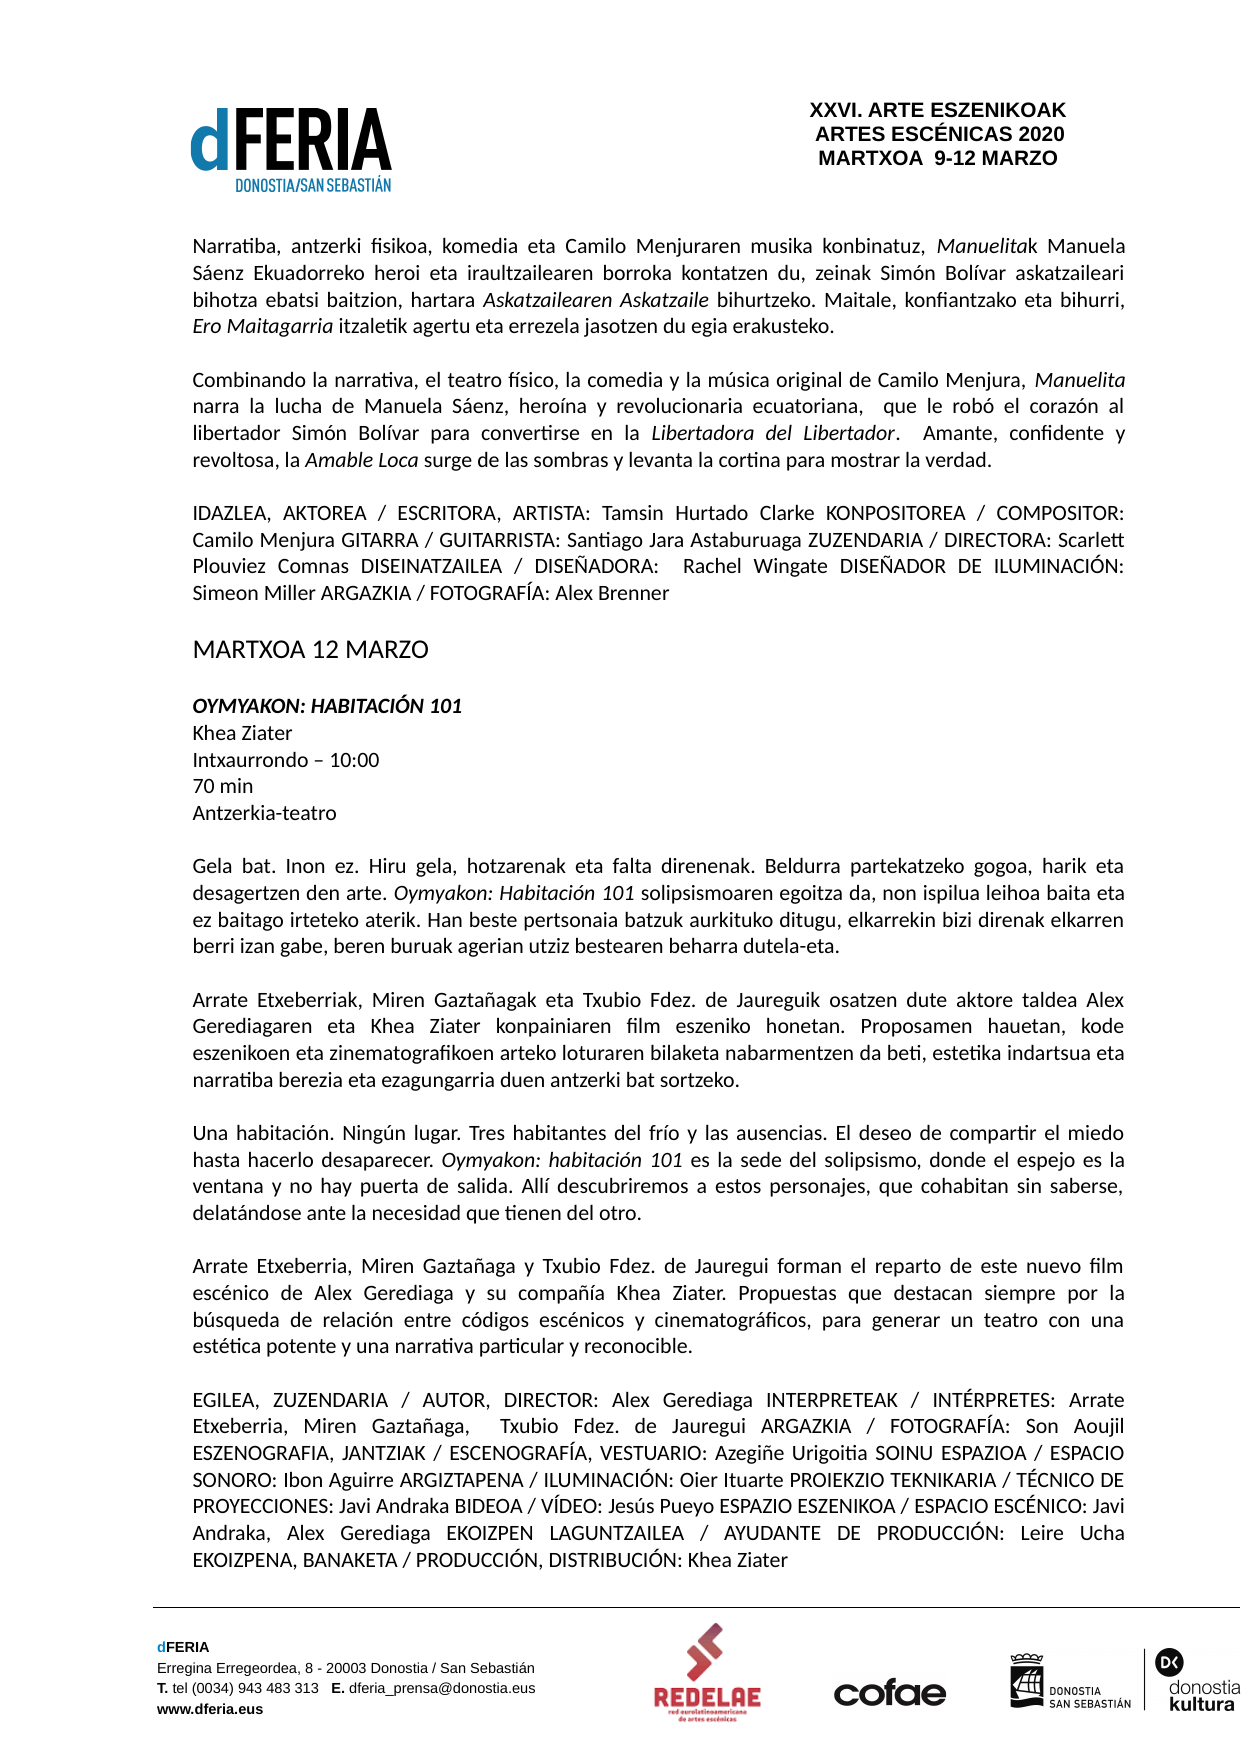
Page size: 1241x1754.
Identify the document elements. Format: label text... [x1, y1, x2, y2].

text Khea Ziater [192, 719, 1126, 746]
text EGILEA, ZUZENDARIA / AUTOR, DIRECTOR: Alex Gerediaga INTERPRETEAK / INTÉRPRETES: Arrate Etxeberria, Miren Gaztañaga, Txubio Fdez. de Jauregui ARGAZKIA / FOTOGRAFÍA: Son Aoujil ESZENOGRAFIA, JANTZIAK / ESCENOGRAFÍA, VESTUARIO: Azegiñe Urigoitia SOINU ESPAZIOA / ESPACIO SONORO: Ibon Aguirre ARGIZTAPENA / ILUMINACIÓN: Oier Ituarte PROIEKZIO TEKNIKARIA / TÉCNICO DE PROYECCIONES: Javi Andraka BIDEOA / VÍDEO: Jesús Pueyo ESPAZIO ESZENIKOA / ESPACIO ESCÉNICO: Javi Andraka, Alex Gerediaga EKOIZPEN LAGUNTZAILEA / AYUDANTE DE PRODUCCIÓN: Leire Ucha EKOIZPENA, BANAKETA / PRODUCCIÓN, DISTRIBUCIÓN: Khea Ziater [192, 1386, 1126, 1572]
text MARTXOA 12 MARZO [192, 633, 1126, 666]
text OYMYAKON: HABITACIÓN 101 [192, 692, 1126, 719]
text Intxaurrondo – 10:00 [192, 746, 1126, 772]
text IDAZLEA, AKTOREA / ESCRITORA, ARTISTA: Tamsin Hurtado Clarke KONPOSITOREA / COMPOSITOR: Camilo Menjura GITARRA / GUITARRISTA: Santiago Jara Astaburuaga ZUZENDARIA / DIRECTORA: Scarlett Plouviez Comnas DISEINATZAILEA / DISEÑADORA: Rachel Wingate DISEÑADOR DE ILUMINACIÓN: Simeon Miller ARGAZKIA / FOTOGRAFÍA: Alex Brenner [192, 499, 1126, 606]
text Arrate Etxeberriak, Miren Gaztañagak eta Txubio Fdez. de Jaureguik osatzen dute aktore taldea Alex Gerediagaren eta Khea Ziater konpainiaren film eszeniko honetan. Proposamen hauetan, kode eszenikoen eta zinematografikoen arteko loturaren bilaketa nabarmentzen da beti, estetika indartsua eta narratiba berezia eta ezagungarria duen antzerki bat sortzeko. [192, 986, 1126, 1092]
picture [832, 1673, 947, 1708]
text Antzerkia-teatro [192, 799, 1126, 826]
picture [1010, 1648, 1241, 1711]
text Una habitación. Ningún lugar. Tres habitantes del frío y las ausencias. El deseo de compartir el miedo hasta hacerlo desaparecer. Oymyakon: habitación 101 es la sede del solipsismo, donde el espejo es la ventana y no hay puerta de salida. Allí descubriremos a estos personajes, que cohabitan sin saberse, delatándose ante la necesidad que tienen del otro. [192, 1119, 1126, 1226]
text 70 min [192, 772, 1126, 799]
text Arrate Etxeberria, Miren Gaztañaga y Txubio Fdez. de Jauregui forman el reparto de este nuevo film escénico de Alex Gerediaga y su compañía Khea Ziater. Propuestas que destacan siempre por la búsqueda de relación entre códigos escénicos y cinematográficos, para generar un teatro con una estética potente y una narrativa particular y reconocible. [192, 1252, 1126, 1359]
text Gela bat. Inon ez. Hiru gela, hotzarenak eta falta direnenak. Beldurra partekatzeko gogoa, harik eta desagertzen den arte. Oymyakon: Habitación 101 solipsismoaren egoitza da, non ispilua leihoa baita eta ez baitago irteteko aterik. Han beste pertsonaia batzuk aurkituko ditugu, elkarrekin bizi direnak elkarren berri izan gabe, beren buruak agerian utziz bestearen beharra dutela-eta. [192, 852, 1126, 959]
picture [190, 108, 392, 192]
picture [643, 1611, 775, 1733]
text Combinando la narrativa, el teatro físico, la comedia y la música original de Camilo Menjura, Manuelita narra la lucha de Manuela Sáenz, heroína y revolucionaria ecuatoriana, que le robó el corazón al libertador Simón Bolívar para convertirse en la Libertadora del Libertador. Amante, confidente y revoltosa, la Amable Loca surge de las sombras y levanta la cortina para mostrar la verdad. [192, 366, 1126, 473]
text Narratiba, antzerki fisikoa, komedia eta Camilo Menjuraren musika konbinatuz, Manuelitak Manuela Sáenz Ekuadorreko heroi eta iraultzailearen borroka kontatzen du, zeinak Simón Bolívar askatzaileari bihotza ebatsi baitzion, hartara Askatzailearen Askatzaile bihurtzeko. Maitale, konfiantzako eta bihurri, Ero Maitagarria itzaletik agertu eta errezela jasotzen du egia erakusteko. [192, 233, 1126, 339]
